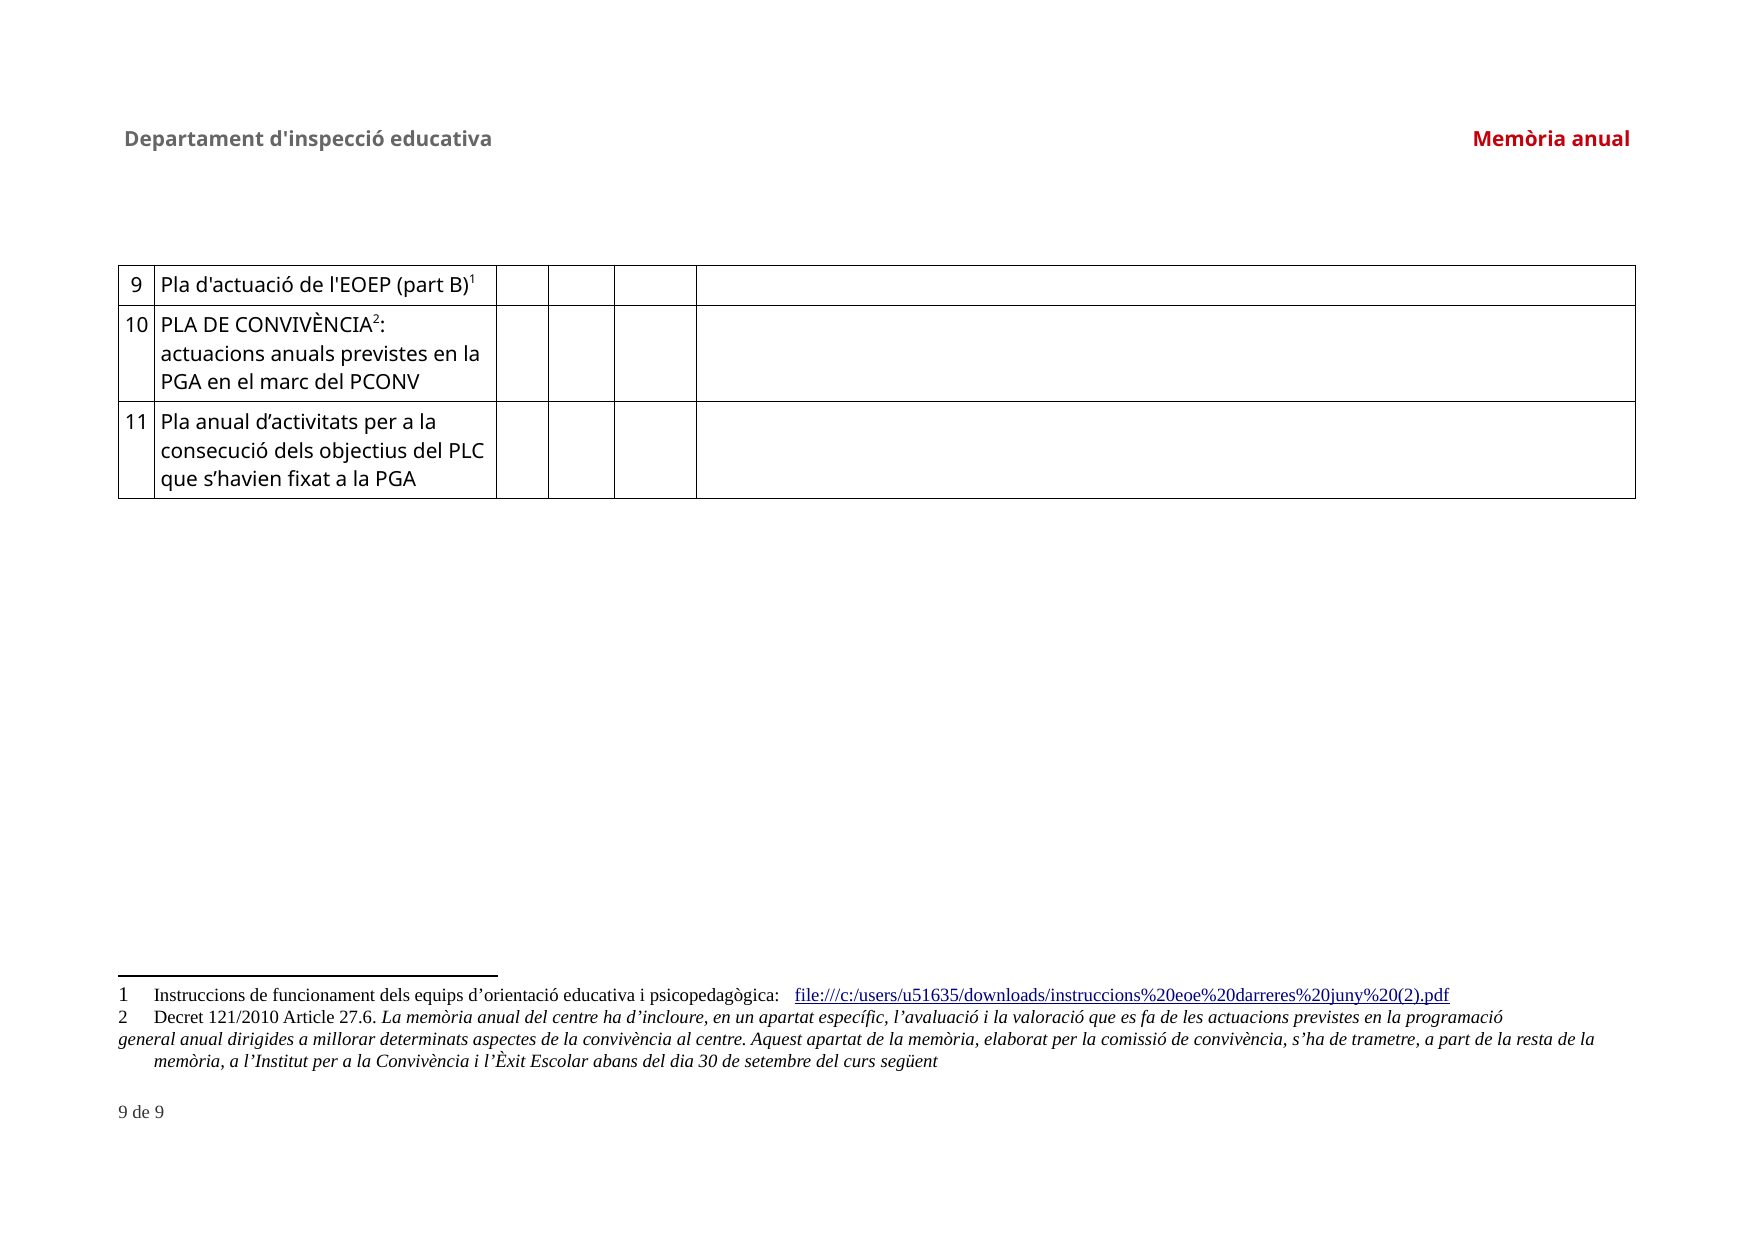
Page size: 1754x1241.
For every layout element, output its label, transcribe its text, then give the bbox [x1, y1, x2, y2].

table_cell [615, 306, 696, 401]
table_cell [497, 266, 548, 304]
table_cell [497, 306, 548, 401]
table_cell [549, 402, 614, 498]
table_cell Pla anual d’activitats per a la consecució dels objectius del PLC que s’havien fixat a la PGA [155, 402, 496, 498]
table_cell [615, 266, 696, 304]
table_cell [697, 402, 1635, 498]
table_cell Pla d'actuació de l'EOEP (part B) [155, 266, 496, 304]
table_cell [615, 402, 696, 498]
table_cell [697, 266, 1635, 304]
table_cell 9 [119, 266, 154, 304]
table_cell [497, 402, 548, 498]
table_cell [549, 266, 614, 304]
table_cell PLA DE CONVIVÈNCIA: actuacions anuals previstes en la PGA en el marc del PCONV [155, 306, 496, 401]
table_cell 11 [119, 402, 154, 498]
table_cell [549, 306, 614, 401]
table_cell 10 [119, 306, 154, 401]
table_cell [697, 306, 1635, 401]
